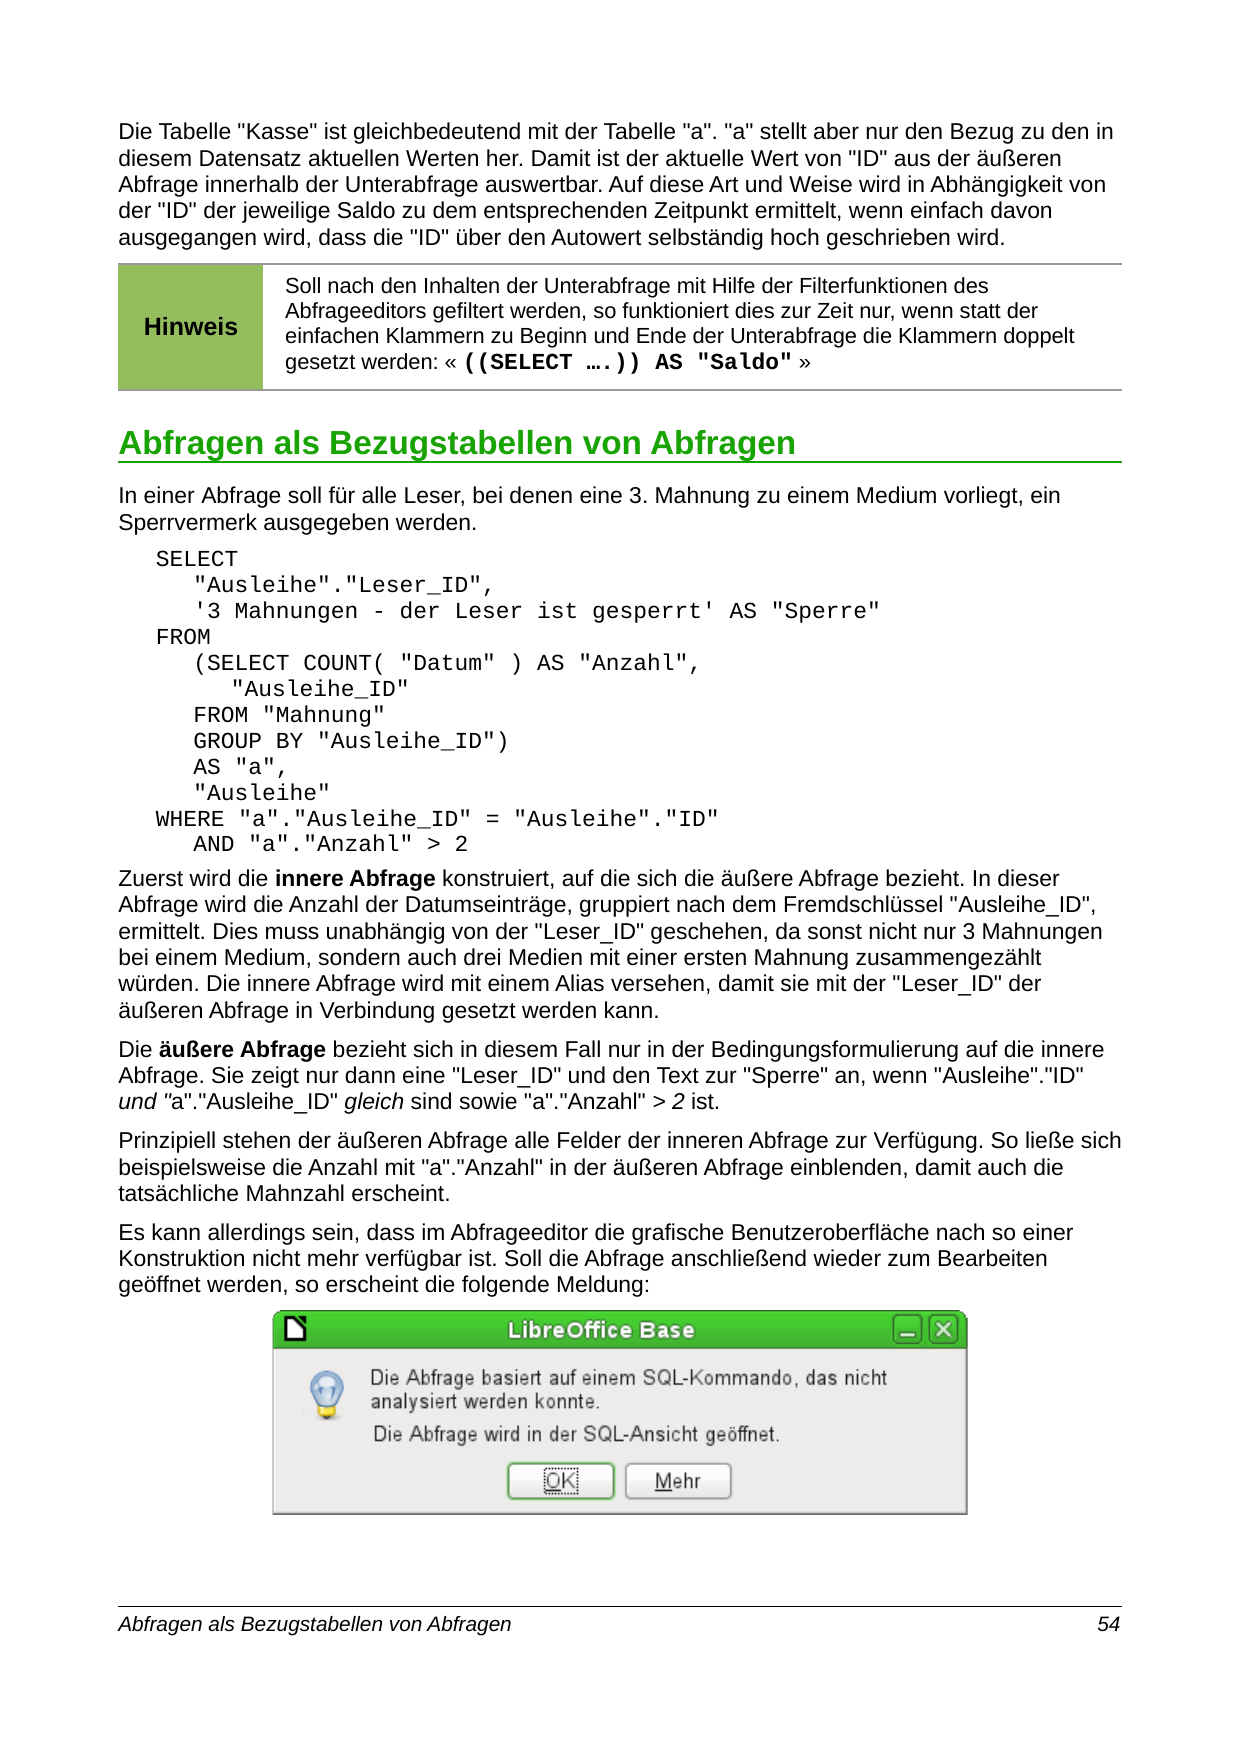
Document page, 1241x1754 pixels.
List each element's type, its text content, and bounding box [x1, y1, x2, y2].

picture [272, 1310, 968, 1515]
text Prinzipiell stehen der äußeren Abfrage alle Felder der inneren Abfrage zur Verfügung. So ließe sich beispielsweise die Anzahl mit "a"."Anzahl" in der äußeren Abfrage einblenden, damit auch die tatsächliche Mahnzahl erscheint. [118, 1127, 1122, 1206]
text SELECT "Ausleihe"."Leser_ID", '3 Mahnungen - der Leser ist gesperrt' AS "Sperre" [156, 547, 1122, 625]
text Zuerst wird die innere Abfrage konstruiert, auf die sich die äußere Abfrage bezieht. In dieser Abfrage wird die Anzahl der Datumseinträge, gruppiert nach dem Fremdschlüssel "Ausleihe_ID", ermittelt. Dies muss unabhängig von der "Leser_ID" geschehen, da sonst nicht nur 3 Mahnungen bei einem Medium, sondern auch drei Medien mit einer ersten Mahnung zusammengezählt würden. Die innere Abfrage wird mit einem Alias versehen, damit sie mit der "Leser_ID" der äußeren Abfrage in Verbindung gesetzt werden kann. [118, 865, 1122, 1023]
text Die äußere Abfrage bezieht sich in diesem Fall nur in der Bedingungsformulierung auf die innere Abfrage. Sie zeigt nur dann eine "Leser_ID" und den Text zur "Sperre" an, wenn "Ausleihe"."ID" und "a"."Ausleihe_ID" gleich sind sowie "a"."Anzahl" > 2 ist. [118, 1036, 1122, 1115]
text FROM (SELECT COUNT( "Datum" ) AS "Anzahl", "Ausleihe_ID" FROM "Mahnung" GROUP BY "Ausleihe_ID") AS "a", "Ausleihe" WHERE "a"."Ausleihe_ID" = "Ausleihe"."ID" AND "a"."Anzahl" > 2 [156, 625, 1122, 859]
text Die Tabelle "Kasse" ist gleichbedeutend mit der Tabelle "a". "a" stellt aber nur den Bezug zu den in diesem Datensatz aktuellen Werten her. Damit ist der aktuelle Wert von "ID" aus der äußeren Abfrage innerhalb der Unterabfrage auswertbar. Auf diese Art und Weise wird in Abhängigkeit von der "ID" der jeweilige Saldo zu dem entsprechenden Zeitpunkt ermittelt, wenn einfach davon ausgegangen wird, dass die "ID" über den Autowert selbständig hoch geschrieben wird. [118, 118, 1122, 250]
table_header Hinweis [118, 265, 263, 389]
text Es kann allerdings sein, dass im Abfrageeditor die grafische Benutzeroberfläche nach so einer Konstruktion nicht mehr verfügbar ist. Soll die Abfrage anschließend wieder zum Bearbeiten geöffnet werden, so erscheint die folgende Meldung: [118, 1219, 1122, 1298]
table_header Soll nach den Inhalten der Unterabfrage mit Hilfe der Filterfunktionen des Abfrageeditors gefiltert werden, so funktioniert dies zur Zeit nur, wenn statt der einfachen Klammern zu Beginn und Ende der Unterabfrage die Klammern doppelt gesetzt werden: « ((SELECT ….)) AS "Saldo" » [264, 265, 1122, 389]
subtitle Abfragen als Bezugstabellen von Abfragen [118, 423, 1122, 461]
text In einer Abfrage soll für alle Leser, bei denen eine 3. Mahnung zu einem Medium vorliegt, ein Sperrvermerk ausgegeben werden. [118, 482, 1122, 535]
